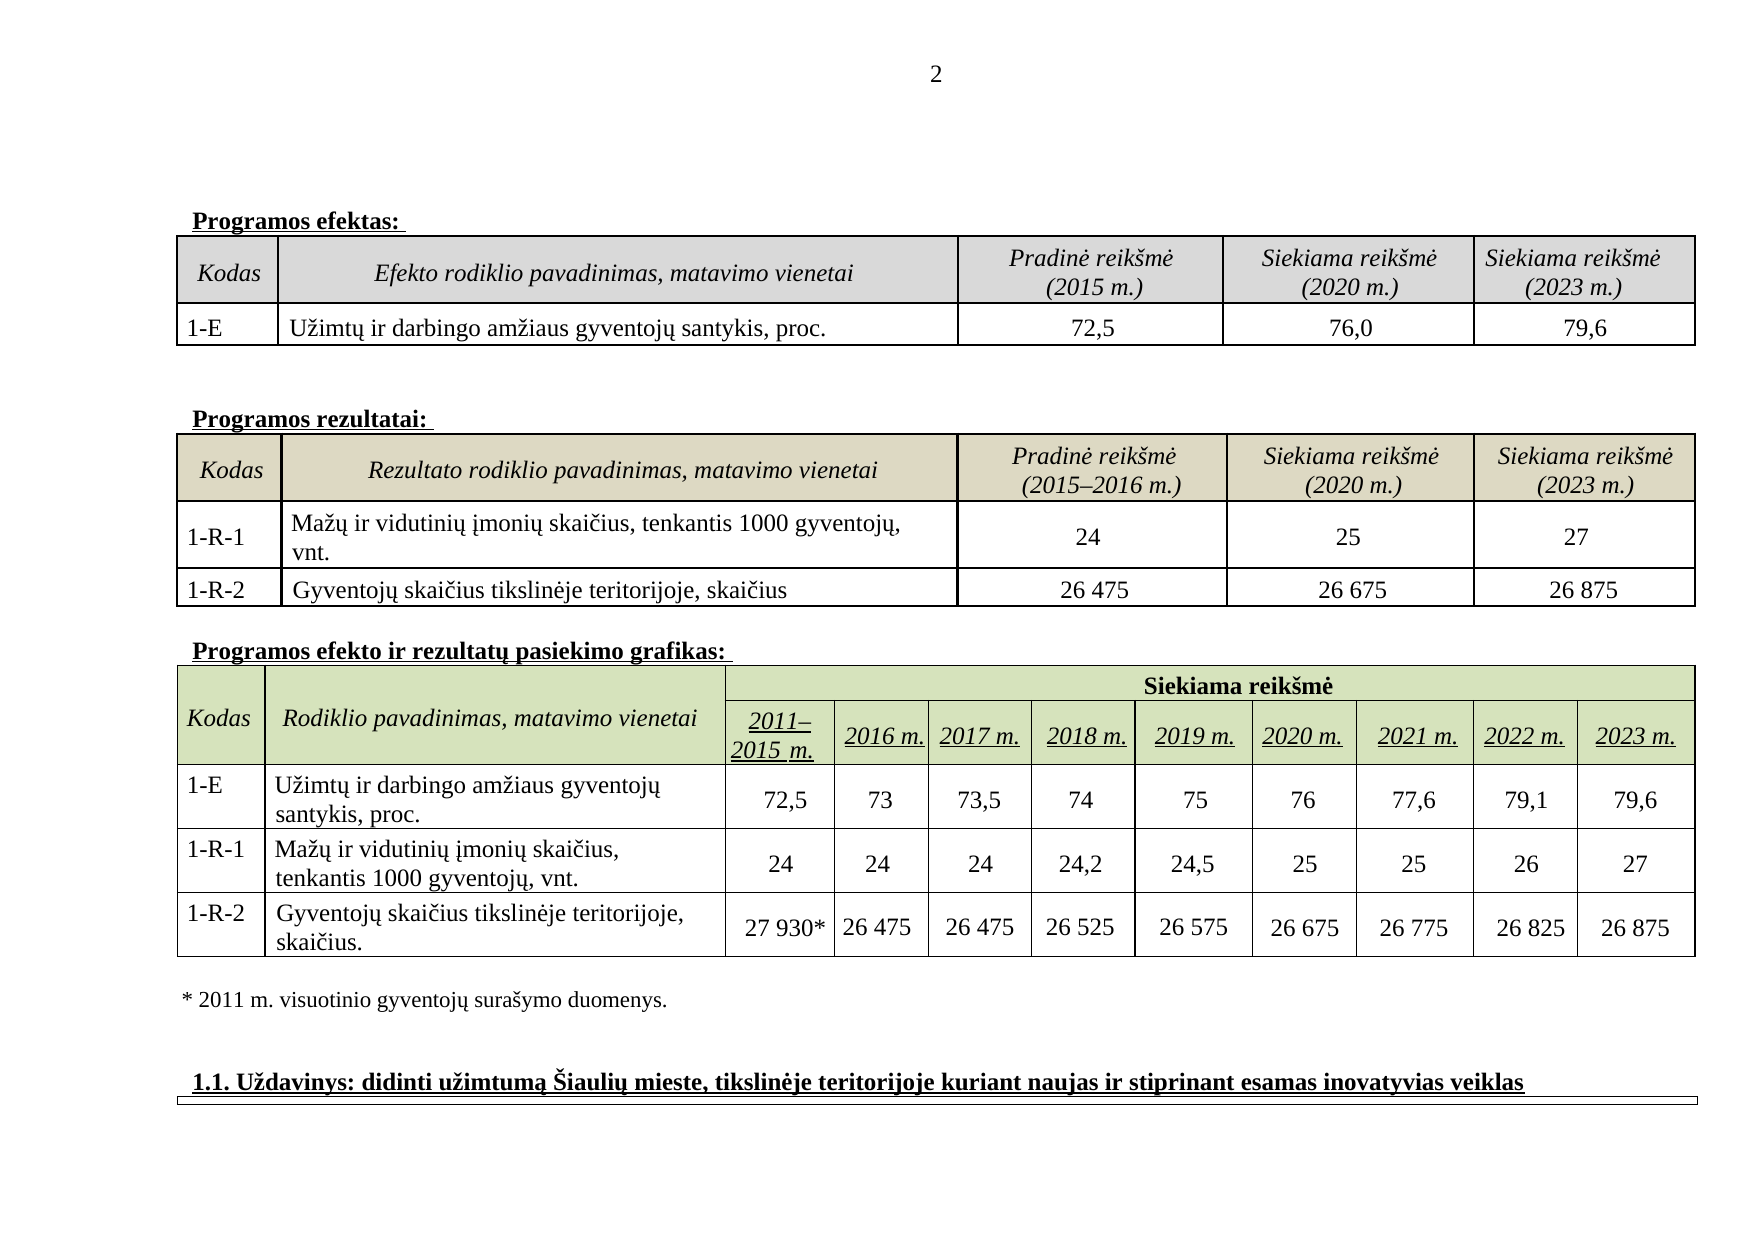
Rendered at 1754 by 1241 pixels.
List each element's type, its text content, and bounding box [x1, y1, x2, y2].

table_cell 1-R-2 [178, 569, 280, 605]
table_cell 76,0 [1224, 304, 1473, 344]
table_cell 24 [959, 502, 1226, 567]
table_cell 72,5 [959, 304, 1222, 344]
table_cell 26 825 [1474, 893, 1577, 956]
table_cell Gyventojų skaičius tikslinėje teritorijoje, skaičius [283, 569, 956, 605]
table_cell 24 [726, 829, 834, 892]
table_cell 73,5 [929, 765, 1031, 828]
text Programos efekto ir rezultatų pasiekimo grafikas: [177, 636, 1742, 664]
table_header Siekiama reikšmė (2023 m.) [1475, 237, 1694, 302]
table_cell 24,2 [1032, 829, 1134, 892]
table_cell 2022 m. [1474, 701, 1577, 764]
table_cell 79,6 [1475, 304, 1694, 344]
table_cell Mažų ir vidutinių įmonių skaičius, tenkantis 1000 gyventojų, vnt. [266, 829, 725, 892]
table_cell 72,5 [726, 765, 834, 828]
table_cell 26 875 [1475, 569, 1694, 605]
table_cell 79,6 [1578, 765, 1694, 828]
table_cell 77,6 [1357, 765, 1473, 828]
table_cell 2018 m. [1032, 701, 1134, 764]
table_cell 26 575 [1136, 893, 1252, 956]
table_cell 26 475 [959, 569, 1226, 605]
table_header Efekto rodiklio pavadinimas, matavimo vienetai [279, 237, 957, 302]
table_cell 1-E [178, 304, 277, 344]
table_header Rodiklio pavadinimas, matavimo vienetai [266, 666, 725, 764]
table_cell 27 [1578, 829, 1694, 892]
table_cell 26 675 [1253, 893, 1356, 956]
table_cell 75 [1136, 765, 1252, 828]
table_cell 26 775 [1357, 893, 1473, 956]
table_cell 25 [1228, 502, 1473, 567]
table_cell 26 475 [929, 893, 1031, 956]
table_cell 2020 m. [1253, 701, 1356, 764]
table_cell 26 475 [835, 893, 928, 956]
table_cell 2011–2015 m. [726, 701, 834, 764]
table_cell 79,1 [1474, 765, 1577, 828]
table_cell 1-E [178, 765, 264, 828]
table_cell 73 [835, 765, 928, 828]
table_cell 1-R-2 [178, 893, 264, 956]
table_header Rezultato rodiklio pavadinimas, matavimo vienetai [283, 435, 956, 500]
table_cell 26 875 [1578, 893, 1694, 956]
table_cell 24 [929, 829, 1031, 892]
table_cell 2023 m. [1578, 701, 1694, 764]
table_header Siekiama reikšmė (2020 m.) [1224, 237, 1473, 302]
table_header Siekiama reikšmė [726, 666, 1694, 700]
table_cell Mažų ir vidutinių įmonių skaičius, tenkantis 1000 gyventojų, vnt. [283, 502, 956, 567]
text Programos rezultatai: [177, 404, 1742, 433]
table_header Pradinė reikšmė (2015–2016 m.) [959, 435, 1226, 500]
table_cell 2019 m. [1136, 701, 1252, 764]
table_cell 25 [1357, 829, 1473, 892]
table_cell Užimtų ir darbingo amžiaus gyventojų santykis, proc. [266, 765, 725, 828]
table_cell 76 [1253, 765, 1356, 828]
table_header Kodas [178, 237, 277, 302]
table_cell 24 [835, 829, 928, 892]
table_header Kodas [178, 666, 264, 764]
table_header Siekiama reikšmė (2023 m.) [1475, 435, 1694, 500]
table_cell 74 [1032, 765, 1134, 828]
table_cell 2017 m. [929, 701, 1031, 764]
table_cell 2021 m. [1357, 701, 1473, 764]
table_cell Gyventojų skaičius tikslinėje teritorijoje, skaičius. [266, 893, 725, 956]
table_cell 26 525 [1032, 893, 1134, 956]
table_header Siekiama reikšmė (2020 m.) [1228, 435, 1473, 500]
table_cell 26 [1474, 829, 1577, 892]
table_cell 27 930* [726, 893, 834, 956]
table_header Kodas [178, 435, 280, 500]
table_cell 1-R-1 [178, 829, 264, 892]
table_cell 26 675 [1228, 569, 1473, 605]
table_header Pradinė reikšmė (2015 m.) [959, 237, 1222, 302]
text * 2011 m. visuotinio gyventojų surašymo duomenys. [177, 986, 1742, 1012]
text Programos efektas: [177, 206, 1742, 235]
text 1.1. Uždavinys: didinti užimtumą Šiaulių mieste, tikslinėje teritorijoje kuriant naujas ir stiprinant esamas inovatyvias veiklas [177, 1067, 1742, 1096]
table_cell Užimtų ir darbingo amžiaus gyventojų santykis, proc. [279, 304, 957, 344]
table_cell 27 [1475, 502, 1694, 567]
table_cell 25 [1253, 829, 1356, 892]
table_cell 1-R-1 [178, 502, 280, 567]
table_cell 2016 m. [835, 701, 928, 764]
table_cell 24,5 [1136, 829, 1252, 892]
